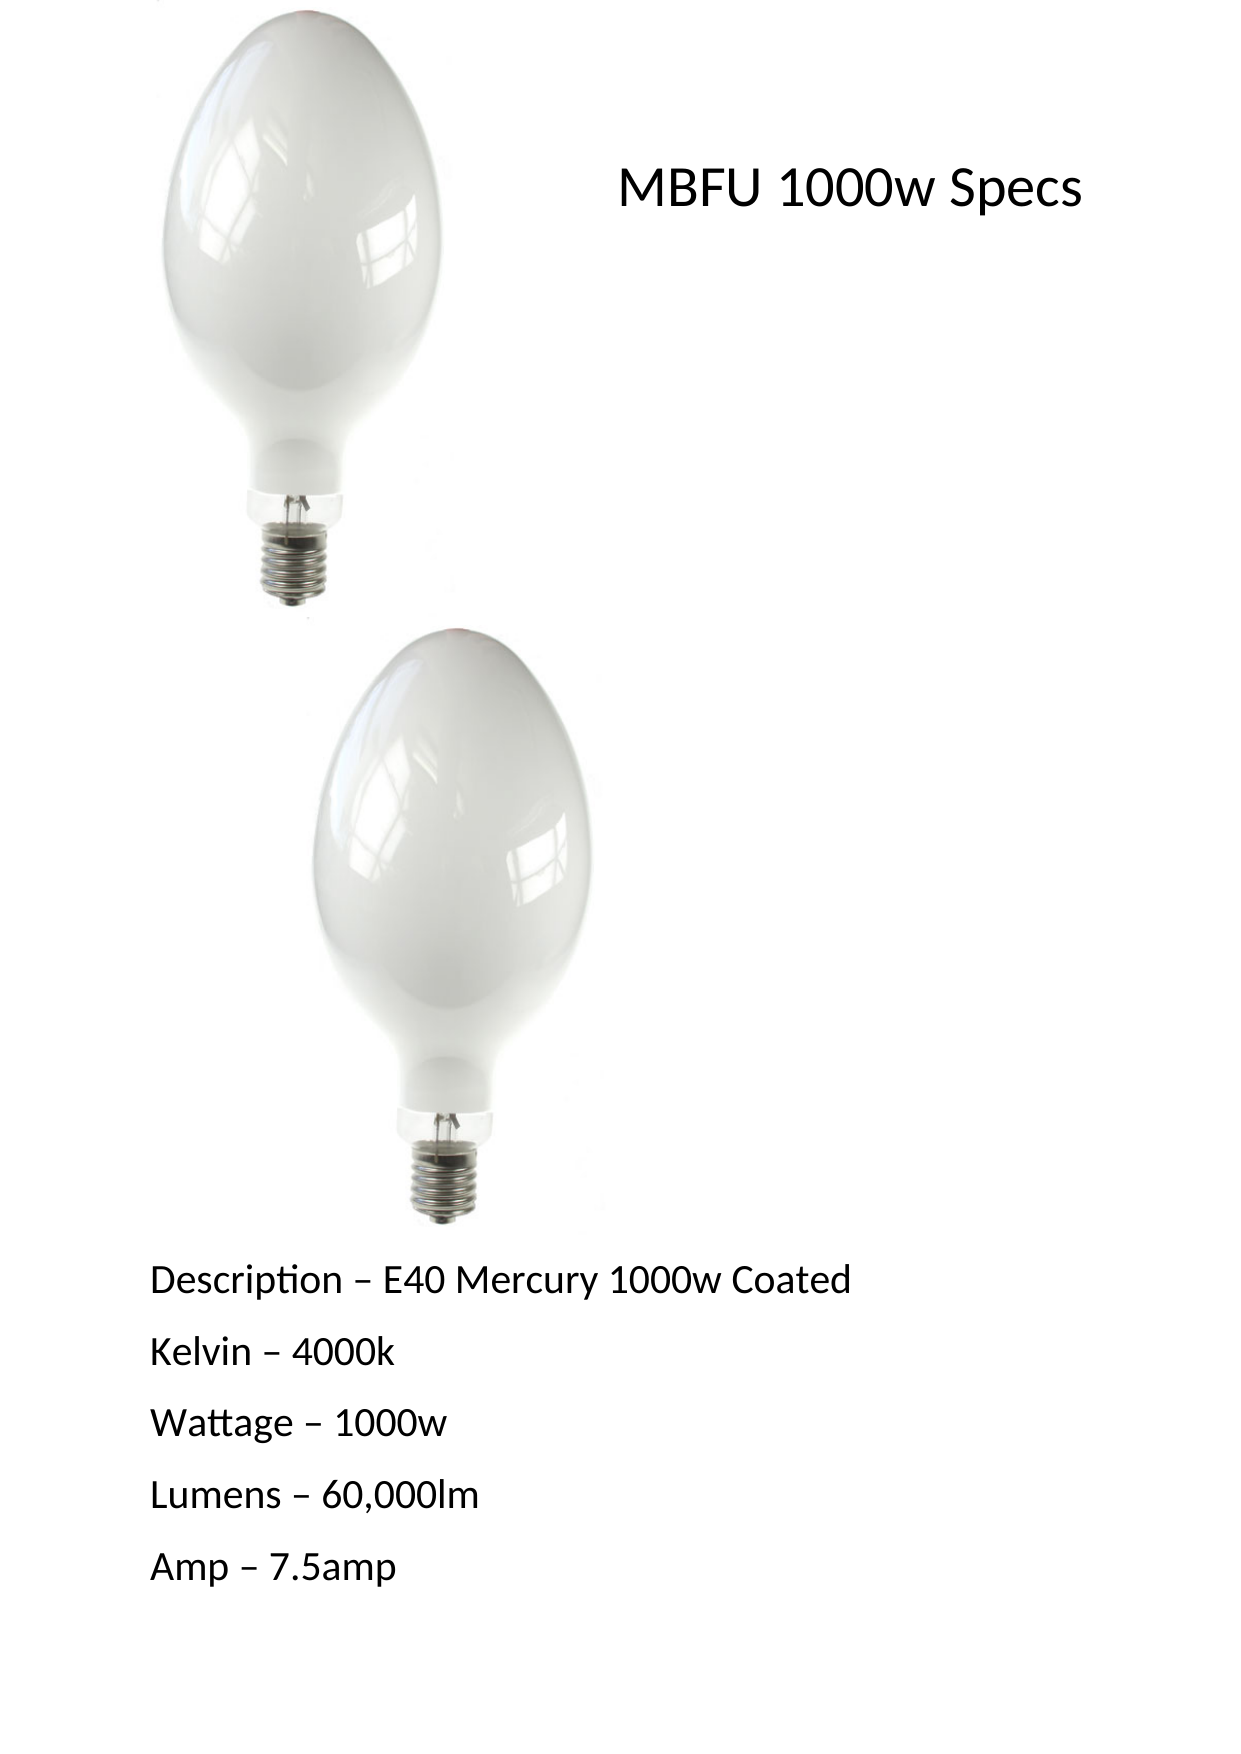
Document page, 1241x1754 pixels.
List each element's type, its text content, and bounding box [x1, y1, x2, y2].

text Wattage – 1000w [150, 1396, 1090, 1447]
picture [0, 0, 768, 1235]
text MBFU 1000w Specs [618, 150, 1090, 221]
text Description – E40 Mercury 1000w Coated [150, 1253, 1090, 1304]
text Lumens – 60,000lm [150, 1468, 1090, 1519]
text Kelvin – 4000k [150, 1325, 1090, 1376]
text Amp – 7.5amp [150, 1539, 1090, 1590]
